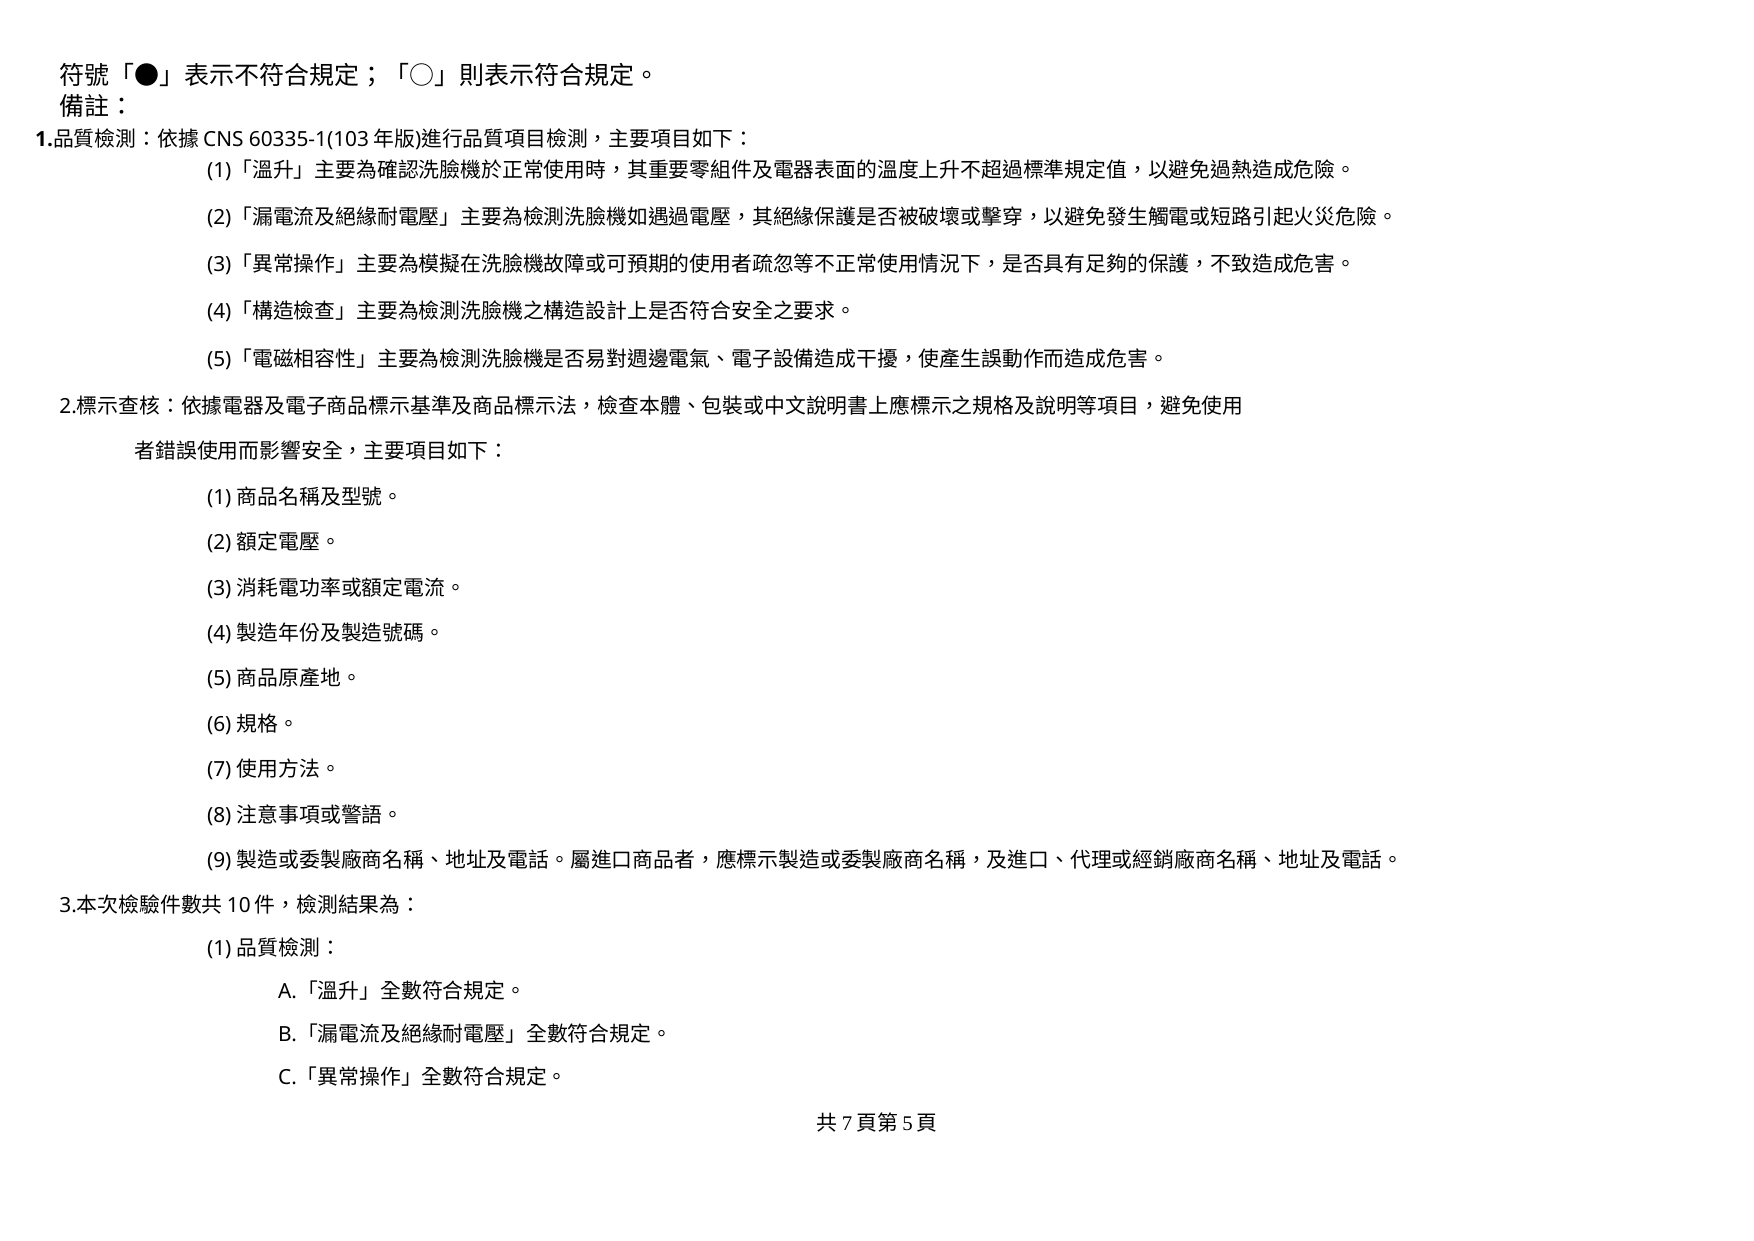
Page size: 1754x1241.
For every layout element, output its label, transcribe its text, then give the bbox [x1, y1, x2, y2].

text (2)「漏電流及絕緣耐電壓」主要為檢測洗臉機如遇過電壓，其絕緣保護是否被破壞或擊穿，以避免發生觸電或短路引起火災危險。 [59, 200, 1695, 230]
text 者錯誤使用而影響安全，主要項目如下： [75, 435, 1695, 465]
text (1) 品質檢測： [117, 932, 1695, 962]
text (2) 額定電壓。 [117, 525, 1695, 556]
text 3.本次檢驗件數共10件，檢測結果為： [59, 889, 1695, 919]
text A.「溫升」全數符合規定。 [117, 974, 1695, 1005]
text (3)「異常操作」主要為模擬在洗臉機故障或可預期的使用者疏忽等不正常使用情況下，是否具有足夠的保護，不致造成危害。 [207, 247, 1695, 278]
text C.「異常操作」全數符合規定。 [117, 1060, 1695, 1090]
text (3) 消耗電功率或額定電流。 [117, 571, 1695, 601]
text (5) 商品原產地。 [117, 662, 1695, 692]
text (5)「電磁相容性」主要為檢測洗臉機是否易對週邊電氣、電子設備造成干擾，使產生誤動作而造成危害。 [83, 342, 1695, 372]
text (8) 注意事項或警語。 [117, 798, 1695, 828]
text (9) 製造或委製廠商名稱、地址及電話。屬進口商品者，應標示製造或委製廠商名稱，及進口、代理或經銷廠商名稱、地址及電話。 [117, 843, 1695, 874]
text (6) 規格。 [117, 707, 1695, 737]
text (1) 商品名稱及型號。 [117, 480, 1695, 510]
text (4) 製造年份及製造號碼。 [117, 616, 1695, 647]
text B.「漏電流及絕緣耐電壓」全數符合規定。 [117, 1017, 1695, 1047]
text (1)「溫升」主要為確認洗臉機於正常使用時，其重要零組件及電器表面的溫度上升不超過標準規定值，以避免過熱造成危險。 [59, 153, 1695, 183]
text 符號「●」表示不符合規定；「○」則表示符合規定。 [59, 59, 1695, 90]
text (7) 使用方法。 [117, 752, 1695, 783]
text 2.標示查核：依據電器及電子商品標示基準及商品標示法，檢查本體、包裝或中文說明書上應標示之規格及說明等項目，避免使用 [59, 389, 1695, 419]
text (4)「構造檢查」主要為檢測洗臉機之構造設計上是否符合安全之要求。 [83, 295, 1695, 325]
text 備註： [59, 90, 1695, 122]
text 1.品質檢測：依據CNS 60335-1(103年版)進行品質項目檢測，主要項目如下： [9, 122, 1695, 153]
